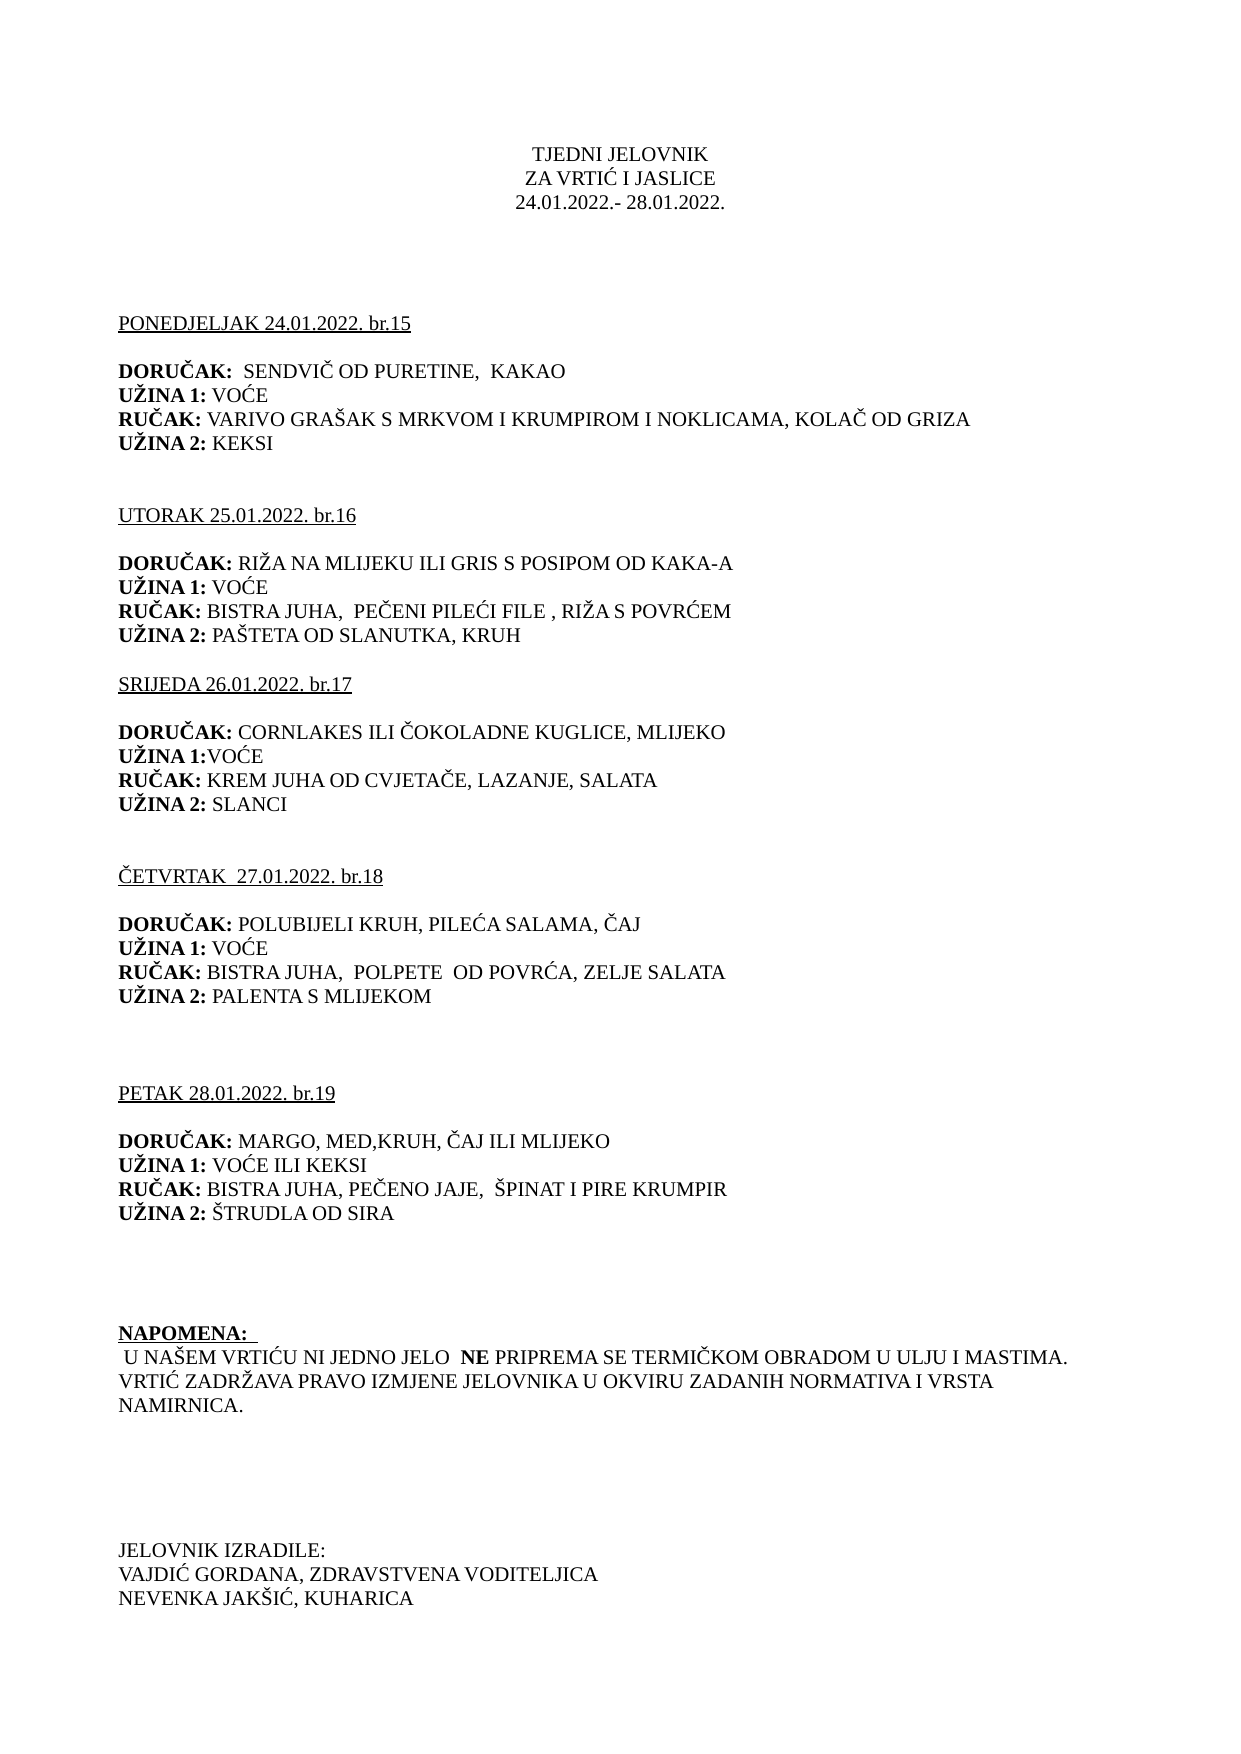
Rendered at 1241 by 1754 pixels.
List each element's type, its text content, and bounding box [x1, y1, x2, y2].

text DORUČAK: SENDVIČ OD PURETINE, KAKAO [118, 359, 1122, 383]
text RUČAK: BISTRA JUHA, PEČENI PILEĆI FILE , RIŽA S POVRĆEM [118, 599, 1122, 623]
text UŽINA 1: VOĆE ILI KEKSI [118, 1153, 1122, 1177]
text DORUČAK: CORNLAKES ILI ČOKOLADNE KUGLICE, MLIJEKO [118, 720, 1122, 744]
text PONEDJELJAK 24.01.2022. br.15 [118, 311, 1122, 335]
text DORUČAK: POLUBIJELI KRUH, PILEĆA SALAMA, ČAJ [118, 912, 1122, 936]
text RUČAK: BISTRA JUHA, POLPETE OD POVRĆA, ZELJE SALATA [118, 960, 1122, 984]
text NEVENKA JAKŠIĆ, KUHARICA [118, 1586, 1122, 1610]
text U NAŠEM VRTIĆU NI JEDNO JELO NE PRIPREMA SE TERMIČKOM OBRADOM U ULJU I MASTIMA. [118, 1345, 1122, 1369]
text VRTIĆ ZADRŽAVA PRAVO IZMJENE JELOVNIKA U OKVIRU ZADANIH NORMATIVA I VRSTA NAMIRNICA. [118, 1369, 1122, 1417]
text ČETVRTAK 27.01.2022. br.18 [118, 864, 1122, 888]
text PETAK 28.01.2022. br.19 [118, 1081, 1122, 1105]
text UŽINA 2: KEKSI [118, 431, 1122, 455]
text ZA VRTIĆ I JASLICE [118, 166, 1122, 190]
text UŽINA 1:VOĆE [118, 744, 1122, 768]
text UŽINA 1: VOĆE [118, 936, 1122, 960]
text UŽINA 1: VOĆE [118, 383, 1122, 407]
text 24.01.2022.- 28.01.2022. [118, 190, 1122, 214]
text UŽINA 2: PALENTA S MLIJEKOM [118, 984, 1122, 1008]
text UTORAK 25.01.2022. br.16 [118, 503, 1122, 527]
text SRIJEDA 26.01.2022. br.17 [118, 672, 1122, 696]
text RUČAK: VARIVO GRAŠAK S MRKVOM I KRUMPIROM I NOKLICAMA, KOLAČ OD GRIZA [118, 407, 1122, 431]
text JELOVNIK IZRADILE: [118, 1538, 1122, 1562]
text RUČAK: KREM JUHA OD CVJETAČE, LAZANJE, SALATA [118, 768, 1122, 792]
text UŽINA 2: SLANCI [118, 792, 1122, 816]
text RUČAK: BISTRA JUHA, PEČENO JAJE, ŠPINAT I PIRE KRUMPIR [118, 1177, 1122, 1201]
text DORUČAK: RIŽA NA MLIJEKU ILI GRIS S POSIPOM OD KAKA-A [118, 551, 1122, 575]
text UŽINA 2: ŠTRUDLA OD SIRA [118, 1201, 1122, 1225]
text VAJDIĆ GORDANA, ZDRAVSTVENA VODITELJICA [118, 1562, 1122, 1586]
text DORUČAK: MARGO, MED,KRUH, ČAJ ILI MLIJEKO [118, 1129, 1122, 1153]
text UŽINA 1: VOĆE [118, 575, 1122, 599]
text NAPOMENA: [118, 1321, 1122, 1345]
text TJEDNI JELOVNIK [118, 142, 1122, 166]
text UŽINA 2: PAŠTETA OD SLANUTKA, KRUH [118, 623, 1122, 647]
